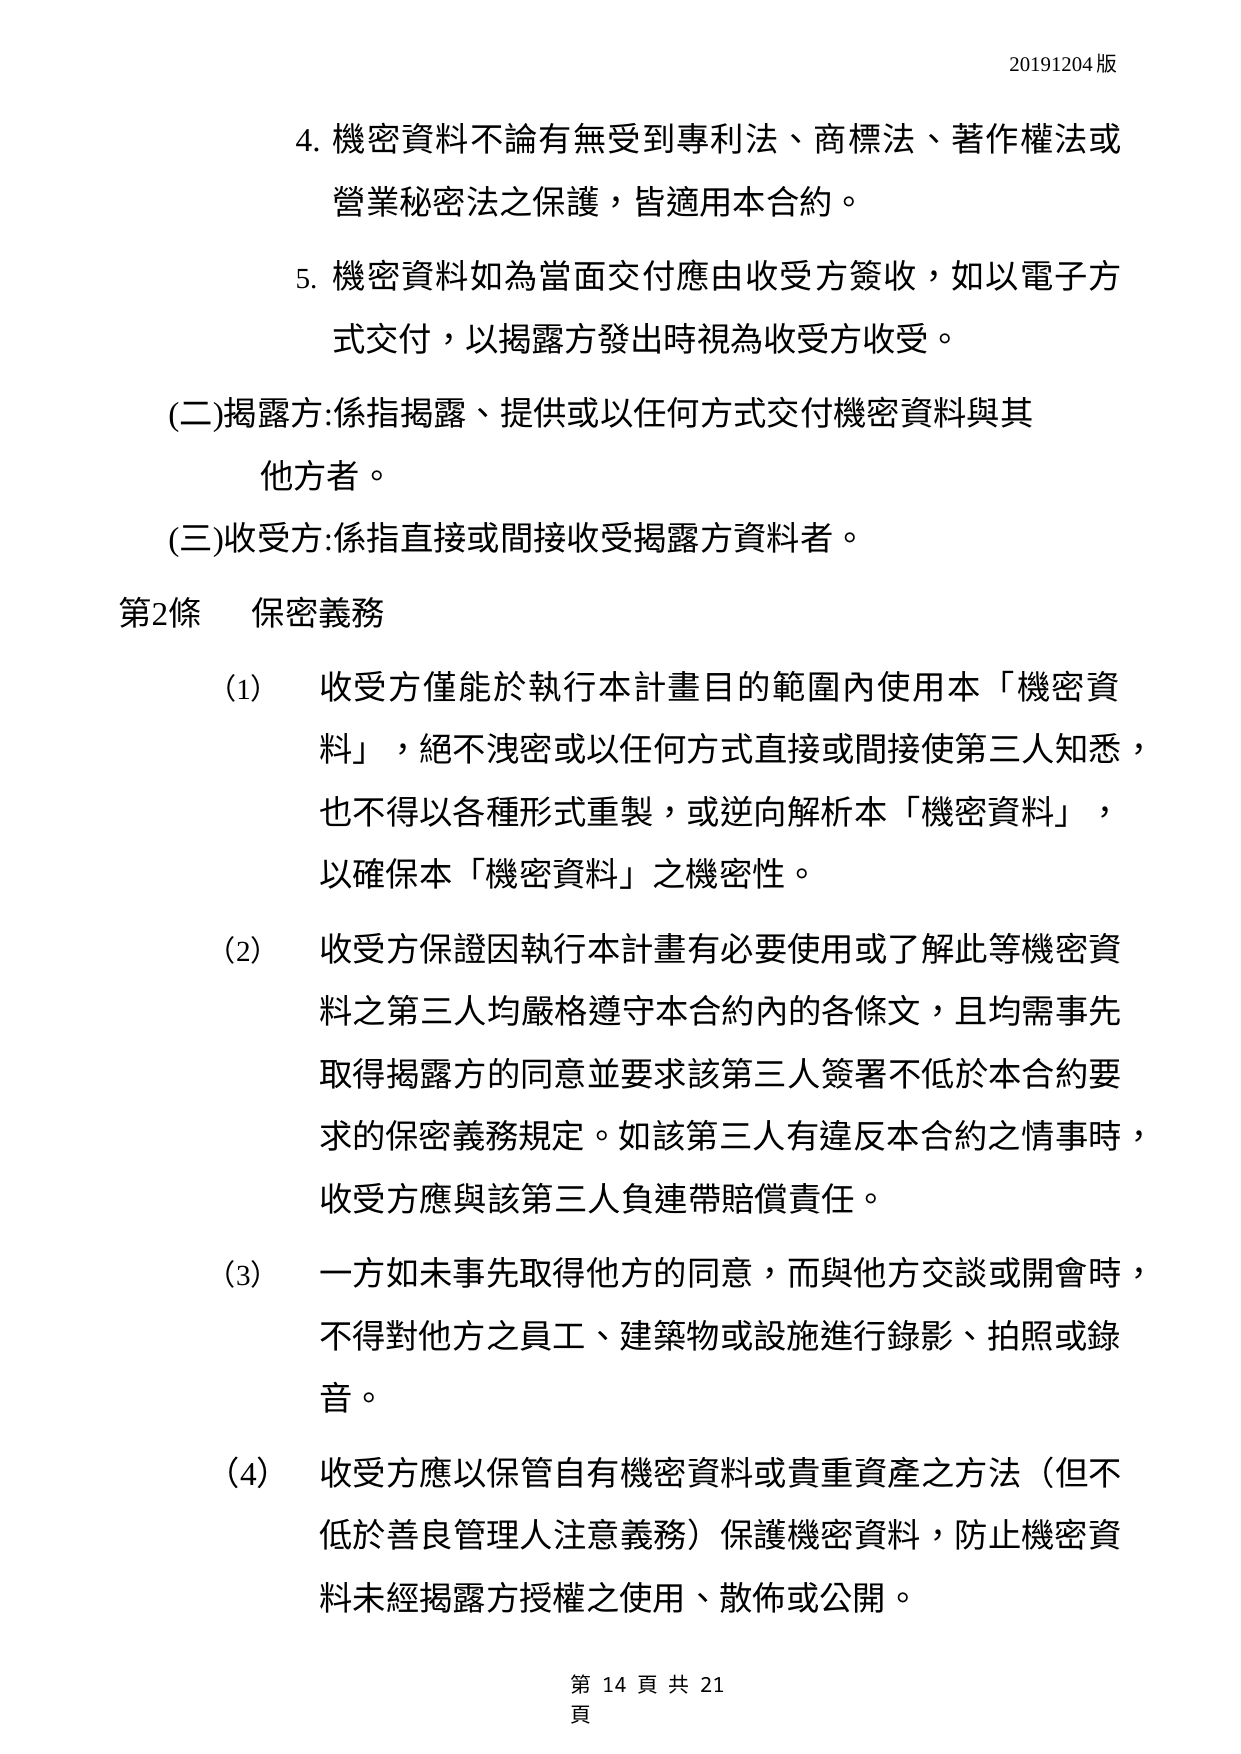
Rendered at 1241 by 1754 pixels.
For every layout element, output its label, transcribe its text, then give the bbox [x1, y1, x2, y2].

list 機密資料如為當面交付應由收受方簽收，如以電子方式交付，以揭露方發出時視為收受方收受。 [295, 233, 1122, 358]
list 機密資料不論有無受到專利法、商標法、著作權法或營業秘密法之保護，皆適用本合約。 [295, 96, 1122, 221]
list 收受方應以保管自有機密資料或貴重資產之方法（但不低於善良管理人注意義務）保護機密資料，防止機密資料未經揭露方授權之使用、散佈或公開。 [207, 1429, 1122, 1616]
text 他方者。 [118, 432, 1122, 494]
list 收受方僅能於執行本計畫目的範圍內使用本「機密資料」，絕不洩密或以任何方式直接或間接使第三人知悉，也不得以各種形式重製，或逆向解析本「機密資料」，以確保本「機密資料」之機密性。 [207, 643, 1122, 893]
text (二)揭露方:係指揭露、提供或以任何方式交付機密資料與其 [118, 369, 1122, 432]
list 保密義務 [118, 569, 1122, 631]
list 收受方保證因執行本計畫有必要使用或了解此等機密資料之第三人均嚴格遵守本合約內的各條文，且均需事先取得揭露方的同意並要求該第三人簽署不低於本合約要求的保密義務規定。如該第三人有違反本合約之情事時，收受方應與該第三人負連帶賠償責任。 [207, 905, 1122, 1218]
text (三)收受方:係指直接或間接收受揭露方資料者。 [118, 494, 1122, 557]
list 一方如未事先取得他方的同意，而與他方交談或開會時，不得對他方之員工、建築物或設施進行錄影、拍照或錄音。 [207, 1229, 1122, 1417]
